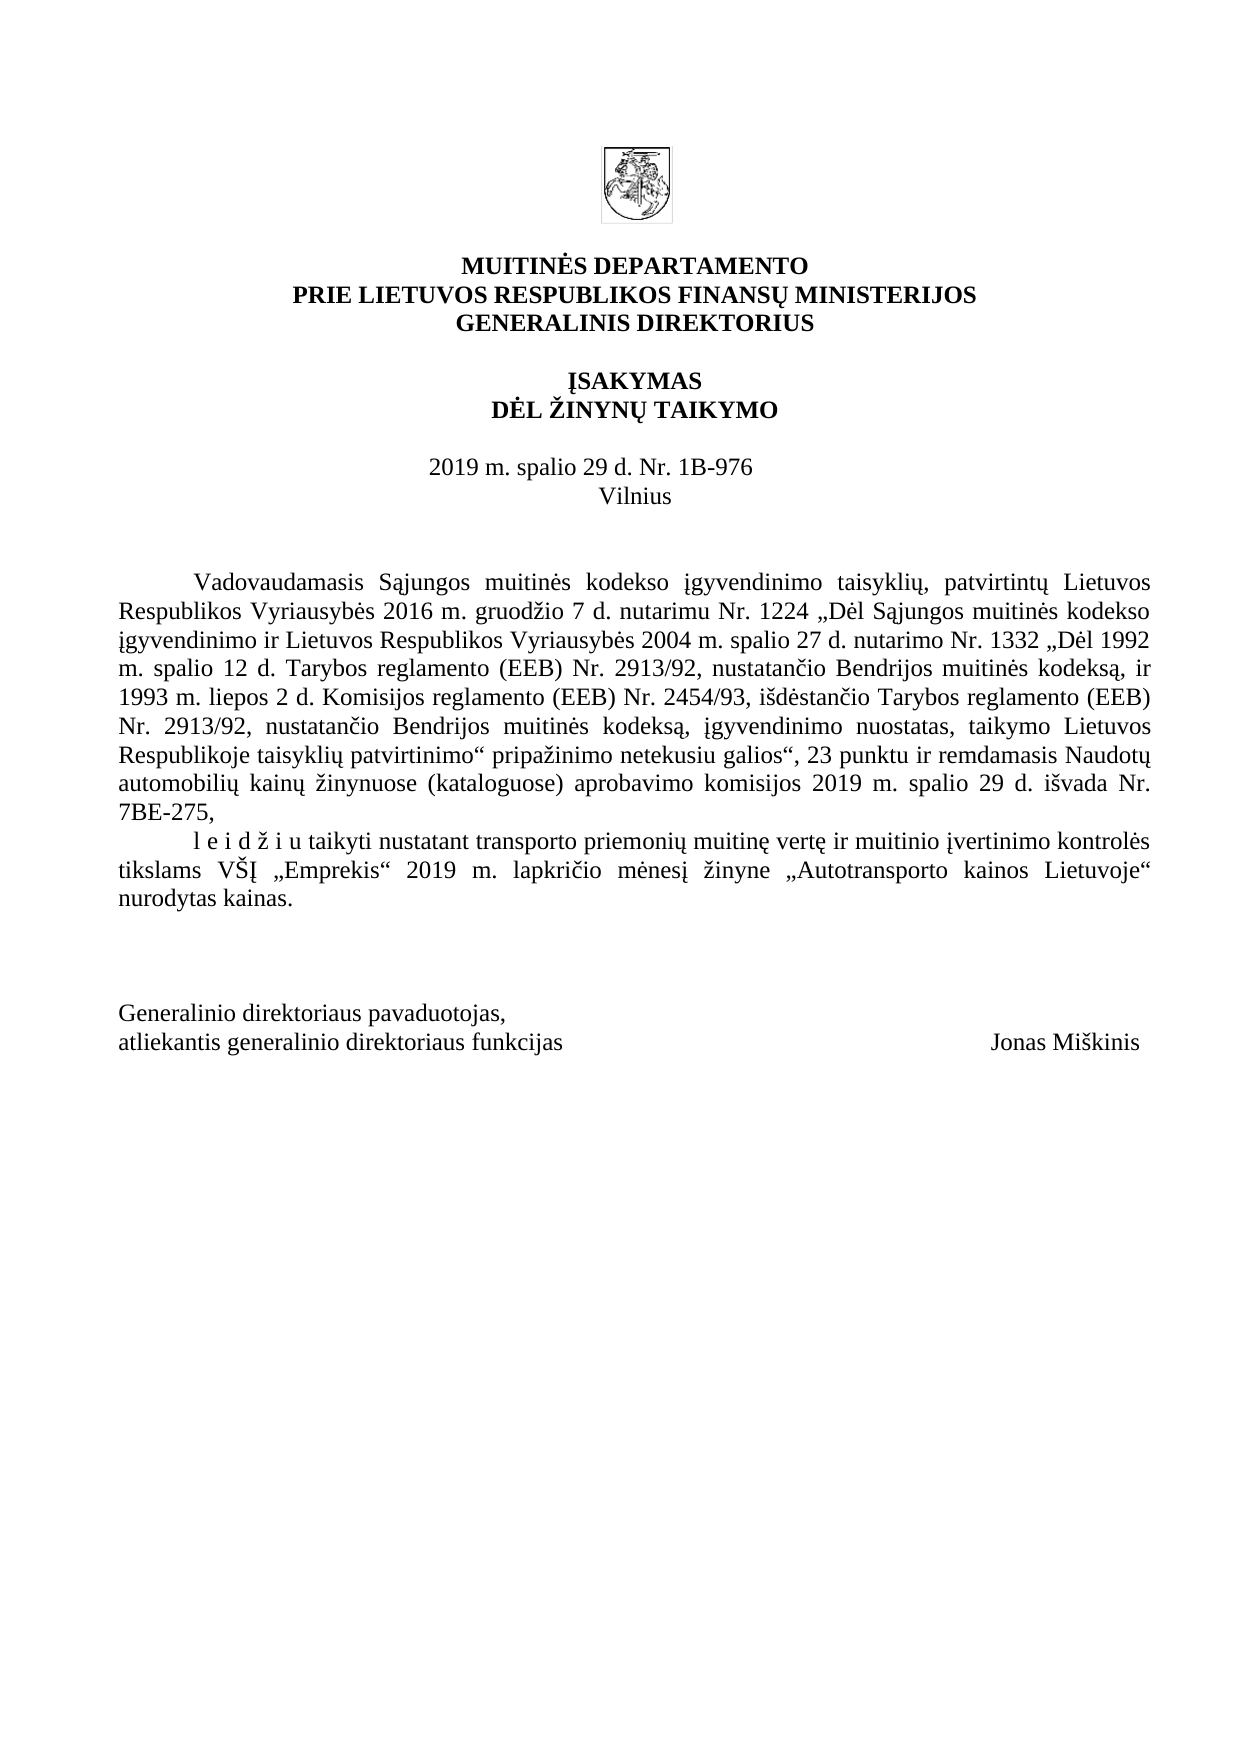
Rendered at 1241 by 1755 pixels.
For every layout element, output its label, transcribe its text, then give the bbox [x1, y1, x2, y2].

text atliekantis generalinio direktoriaus funkcijas Jonas Miškinis [118, 1027, 1152, 1056]
text DĖL žinynŲ taikymo [118, 395, 1152, 423]
text PRIE LIETUVOS RESPUBLIKOS FINANSŲ MINISTERIJOS [118, 280, 1152, 308]
text Vilnius [118, 481, 1152, 510]
text l e i d ž i u taikyti nustatant transporto priemonių muitinę vertę ir muitinio įvertinimo kontrolės tikslams VŠĮ „Emprekis“ 2019 m. lapkričio mėnesį žinyne „Autotransporto kainos Lietuvoje“ nurodytas kainas. [118, 826, 1152, 912]
text MUITINĖS DEPARTAMENTO [118, 251, 1152, 280]
text 2019 m. spalio 29 d. Nr. 1B-976 [118, 452, 1063, 481]
text GENERALINIS DIREKTORIUS [118, 308, 1152, 337]
text ĮSAKYMAS [118, 366, 1152, 395]
text Generalinio direktoriaus pavaduotojas, [118, 998, 1152, 1027]
text Vadovaudamasis Sąjungos muitinės kodekso įgyvendinimo taisyklių, patvirtintų Lietuvos Respublikos Vyriausybės 2016 m. gruodžio 7 d. nutarimu Nr. 1224 „Dėl Sąjungos muitinės kodekso įgyvendinimo ir Lietuvos Respublikos Vyriausybės 2004 m. spalio 27 d. nutarimo Nr. 1332 „Dėl 1992 m. spalio 12 d. Tarybos reglamento (EEB) Nr. 2913/92, nustatančio Bendrijos muitinės kodeksą, ir 1993 m. liepos 2 d. Komisijos reglamento (EEB) Nr. 2454/93, išdėstančio Tarybos reglamento (EEB) Nr. 2913/92, nustatančio Bendrijos muitinės kodeksą, įgyvendinimo nuostatas, taikymo Lietuvos Respublikoje taisyklių patvirtinimo“ pripažinimo netekusiu galios“, 23 punktu ir remdamasis Naudotų automobilių kainų žinynuose (kataloguose) aprobavimo komisijos 2019 m. spalio 29 d. išvada Nr. 7BE-275, [118, 567, 1152, 826]
